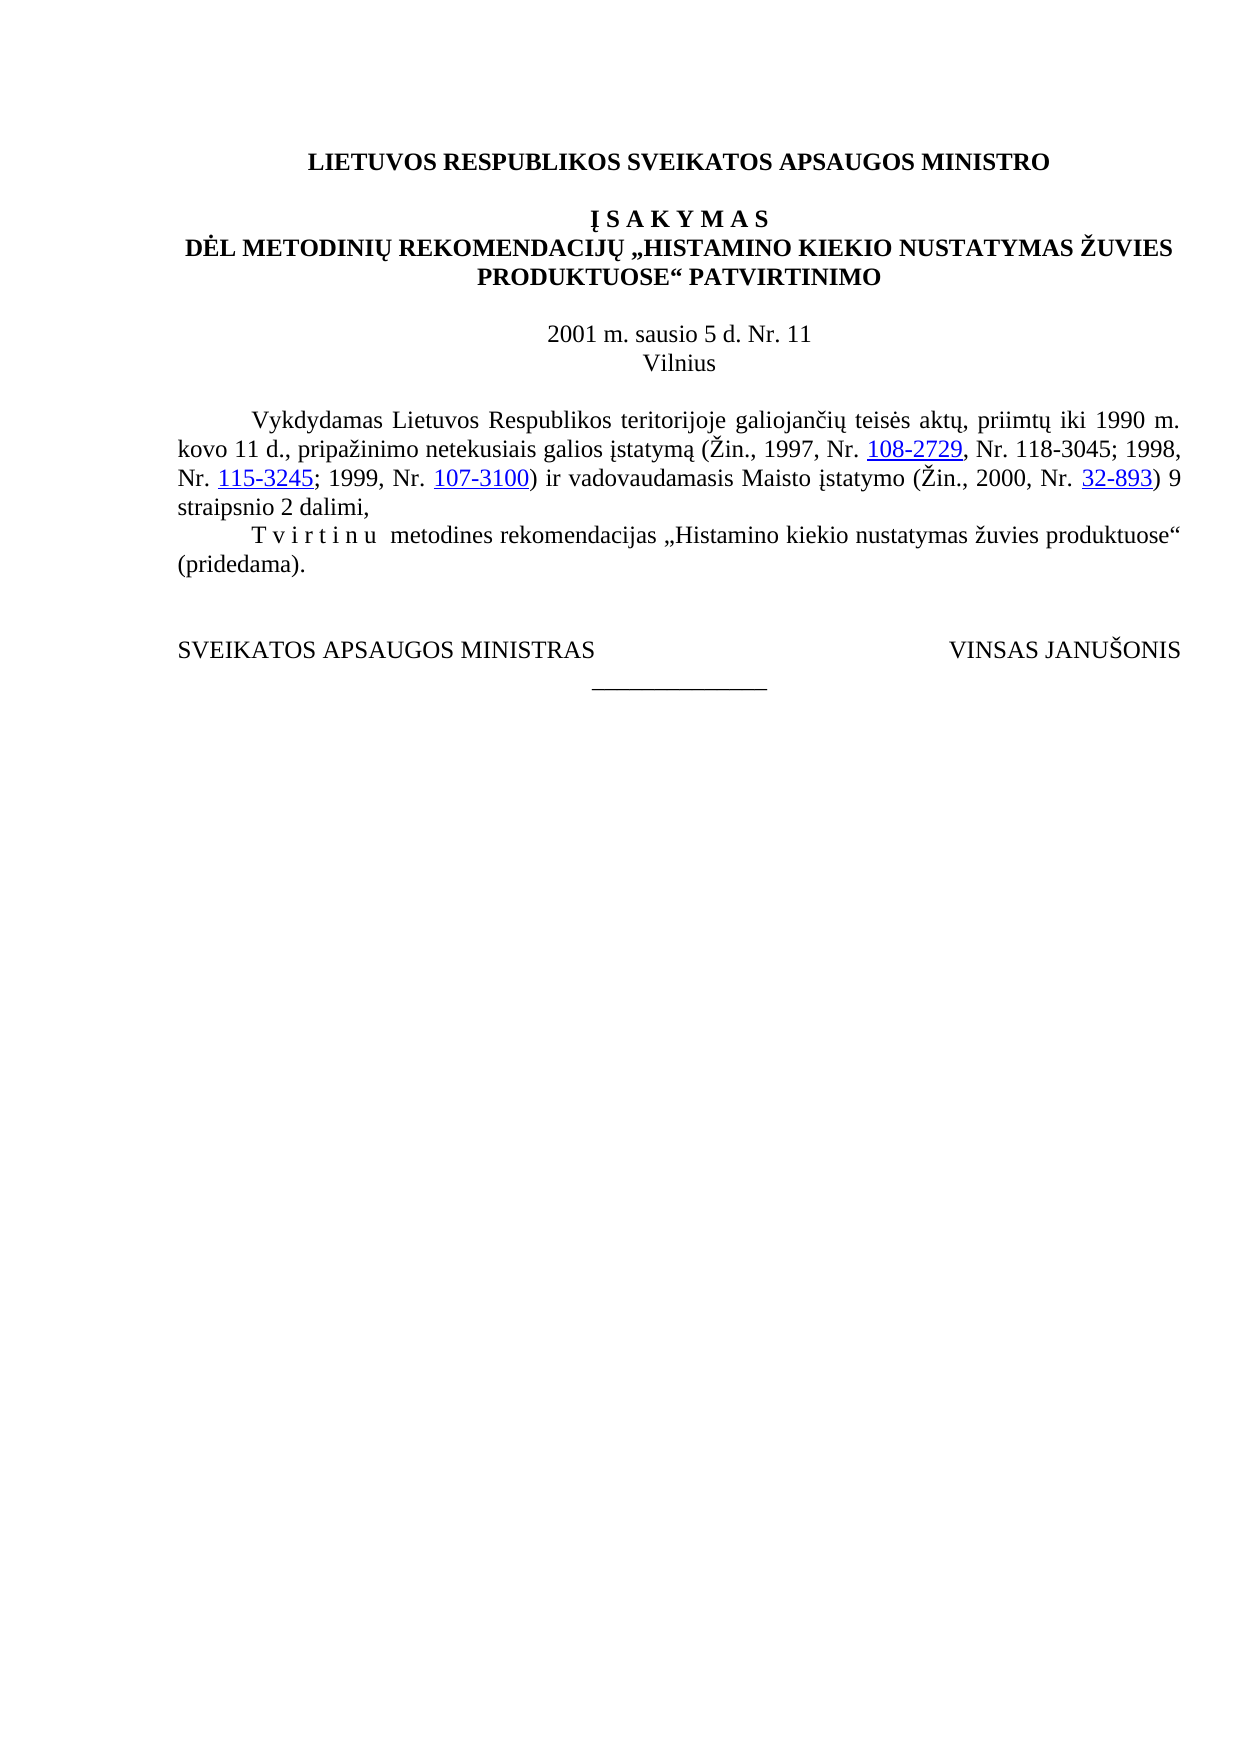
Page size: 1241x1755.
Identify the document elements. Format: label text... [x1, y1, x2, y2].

text Tvirtinu metodines rekomendacijas „Histamino kiekio nustatymas žuvies produktuose“ (pridedama). [177, 521, 1181, 578]
text 2001 m. sausio 5 d. Nr. 11 [177, 319, 1181, 348]
text SVEIKATOS APSAUGOS MINISTRAS VINSAS JANUŠONIS [177, 636, 1181, 664]
text LIETUVOS RESPUBLIKOS SVEIKATOS APSAUGOS MINISTRO [177, 147, 1181, 176]
text Vilnius [177, 348, 1181, 377]
text DĖL METODINIŲ REKOMENDACIJŲ „HISTAMINO KIEKIO NUSTATYMAS ŽUVIES PRODUKTUOSE“ PATVIRTINIMO [177, 233, 1181, 291]
text Į S A K Y M A S [177, 204, 1181, 233]
text Vykdydamas Lietuvos Respublikos teritorijoje galiojančių teisės aktų, priimtų iki 1990 m. kovo 11 d., pripažinimo netekusiais galios įstatymą (Žin., 1997, Nr. 108-2729, Nr. 118-3045; 1998, Nr. 115-3245; 1999, Nr. 107-3100) ir vadovaudamasis Maisto įstatymo (Žin., 2000, Nr. 32-893) 9 straipsnio 2 dalimi, [177, 406, 1181, 521]
text ______________ [177, 664, 1181, 693]
